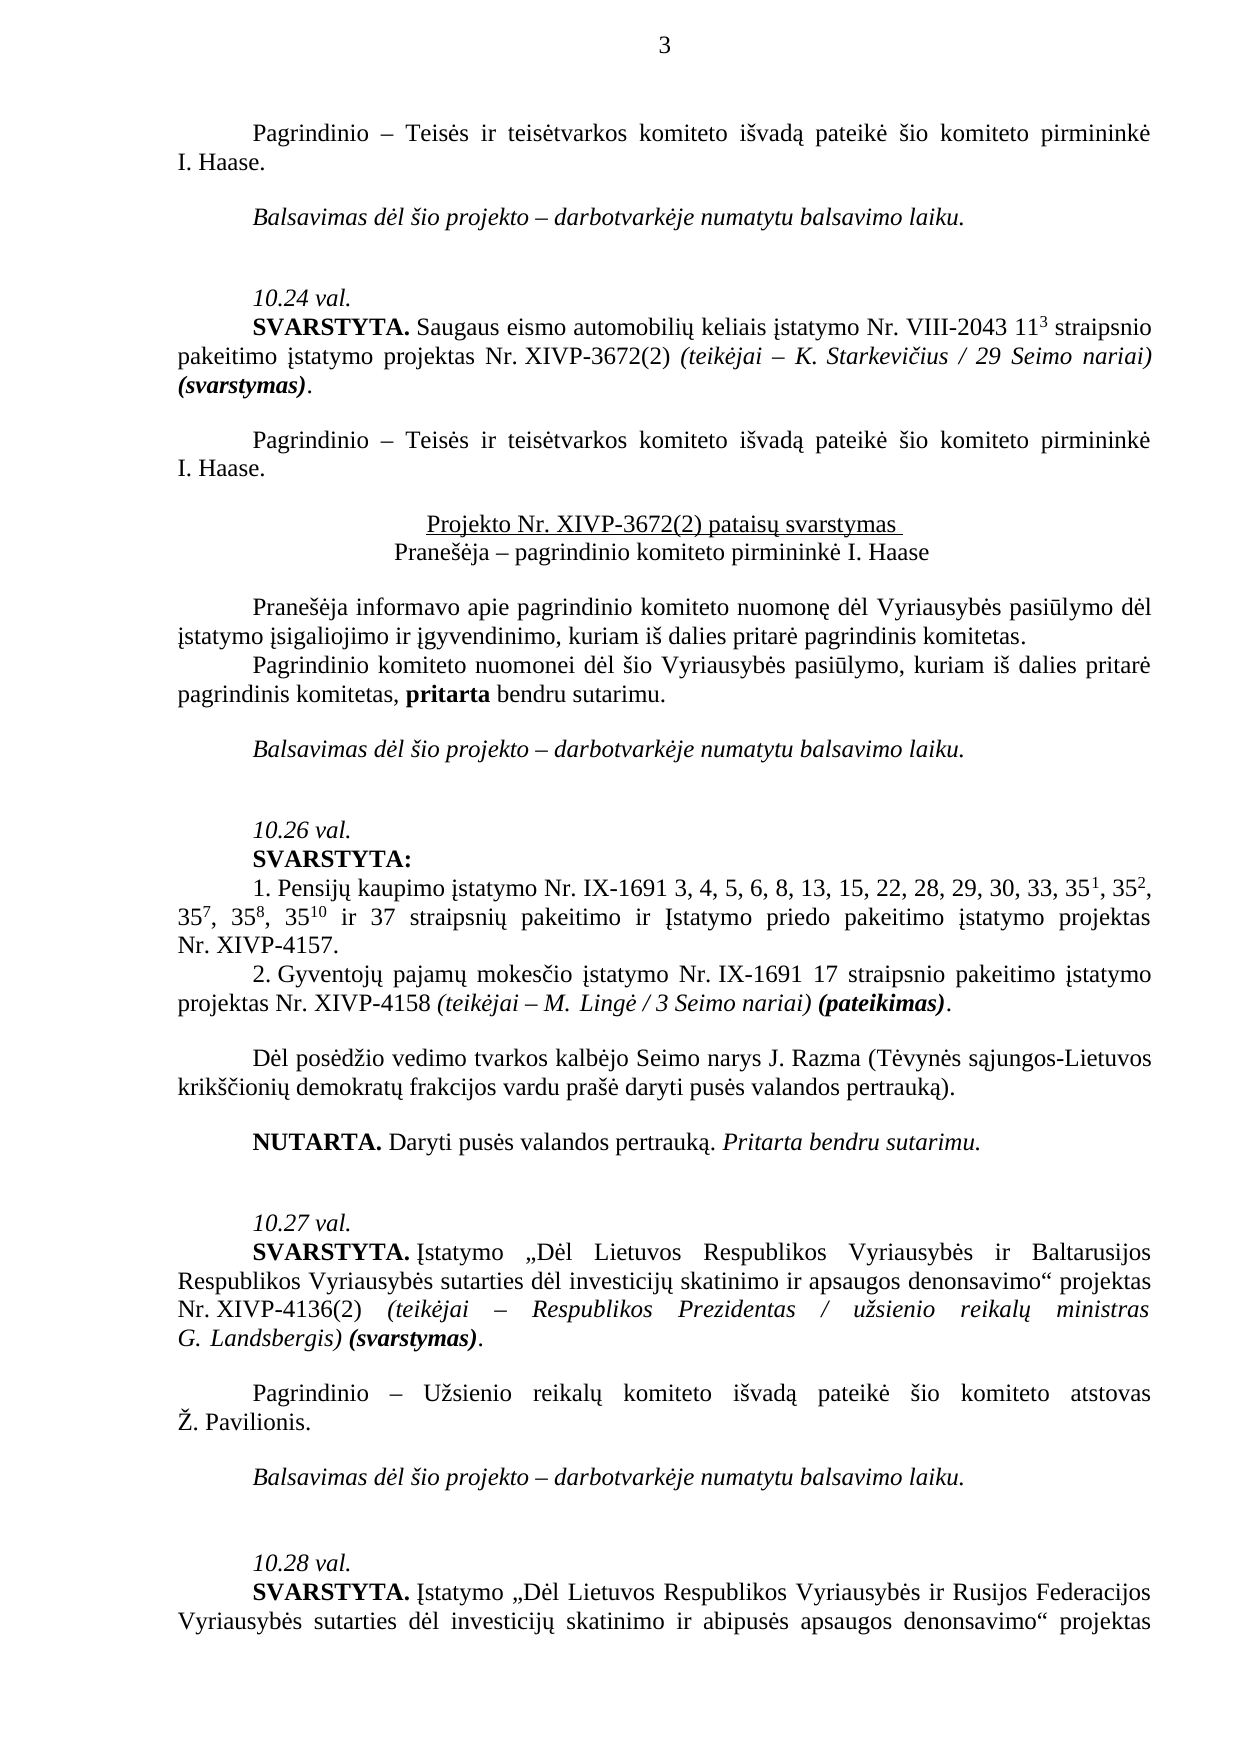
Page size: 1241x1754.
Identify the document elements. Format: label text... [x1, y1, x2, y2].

text SVARSTYTA. Įstatymo „Dėl Lietuvos Respublikos Vyriausybės ir Rusijos Federacijos Vyriausybės sutarties dėl investicijų skatinimo ir abipusės apsaugos denonsavimo“ projektas [177, 1577, 1152, 1635]
text SVARSTYTA. Įstatymo „Dėl Lietuvos Respublikos Vyriausybės ir Baltarusijos Respublikos Vyriausybės sutarties dėl investicijų skatinimo ir apsaugos denonsavimo“ projektas Nr. XIVP-4136(2) (teikėjai – Respublikos Prezidentas / užsienio reikalų ministras G. Landsbergis) (svarstymas). [177, 1237, 1152, 1352]
text Pagrindinio komiteto nuomonei dėl šio Vyriausybės pasiūlymo, kuriam iš dalies pritarė pagrindinis komitetas, pritarta bendru sutarimu. [177, 650, 1152, 707]
text Balsavimas dėl šio projekto – darbotvarkėje numatytu balsavimo laiku. [177, 1462, 1152, 1491]
text Pagrindinio – Teisės ir teisėtvarkos komiteto išvadą pateikė šio komiteto pirmininkė I. Haase. [177, 118, 1152, 176]
text Pranešėja informavo apie pagrindinio komiteto nuomonę dėl Vyriausybės pasiūlymo dėl įstatymo įsigaliojimo ir įgyvendinimo, kuriam iš dalies pritarė pagrindinis komitetas. [177, 592, 1152, 650]
text Pagrindinio – Teisės ir teisėtvarkos komiteto išvadą pateikė šio komiteto pirmininkė I. Haase. [177, 425, 1152, 482]
text Balsavimas dėl šio projekto – darbotvarkėje numatytu balsavimo laiku. [177, 202, 1152, 231]
text 10.26 val. [177, 815, 1152, 844]
text SVARSTYTA. Saugaus eismo automobilių keliais įstatymo Nr. VIII-2043 113 straipsnio pakeitimo įstatymo projektas Nr. XIVP-3672(2) (teikėjai – K. Starkevičius / 29 Seimo nariai) (svarstymas). [177, 312, 1152, 398]
text Pagrindinio – Užsienio reikalų komiteto išvadą pateikė šio komiteto atstovas Ž. Pavilionis. [177, 1378, 1152, 1436]
text 10.24 val. [177, 283, 1152, 312]
text 2. Gyventojų pajamų mokesčio įstatymo Nr. IX-1691 17 straipsnio pakeitimo įstatymo projektas Nr. XIVP-4158 (teikėjai – M. Lingė / 3 Seimo nariai) (pateikimas). [177, 959, 1152, 1017]
text Dėl posėdžio vedimo tvarkos kalbėjo Seimo narys J. Razma (Tėvynės sąjungos-Lietuvos krikščionių demokratų frakcijos vardu prašė daryti pusės valandos pertrauką). [177, 1043, 1152, 1100]
text Pranešėja – pagrindinio komiteto pirmininkė I. Haase [177, 537, 1152, 566]
text NUTARTA. Daryti pusės valandos pertrauką. Pritarta bendru sutarimu. [177, 1127, 1152, 1156]
text 1. Pensijų kaupimo įstatymo Nr. IX-1691 3, 4, 5, 6, 8, 13, 15, 22, 28, 29, 30, 33, 351, 352, 357, 358, 3510 ir 37 straipsnių pakeitimo ir Įstatymo priedo pakeitimo įstatymo projektas Nr. XIVP-4157. [177, 873, 1152, 959]
text 10.27 val. [177, 1208, 1152, 1237]
text Projekto Nr. XIVP-3672(2) pataisų svarstymas [177, 509, 1152, 537]
text 10.28 val. [177, 1548, 1152, 1577]
text Balsavimas dėl šio projekto – darbotvarkėje numatytu balsavimo laiku. [177, 734, 1152, 763]
text SVARSTYTA: [177, 844, 1152, 873]
